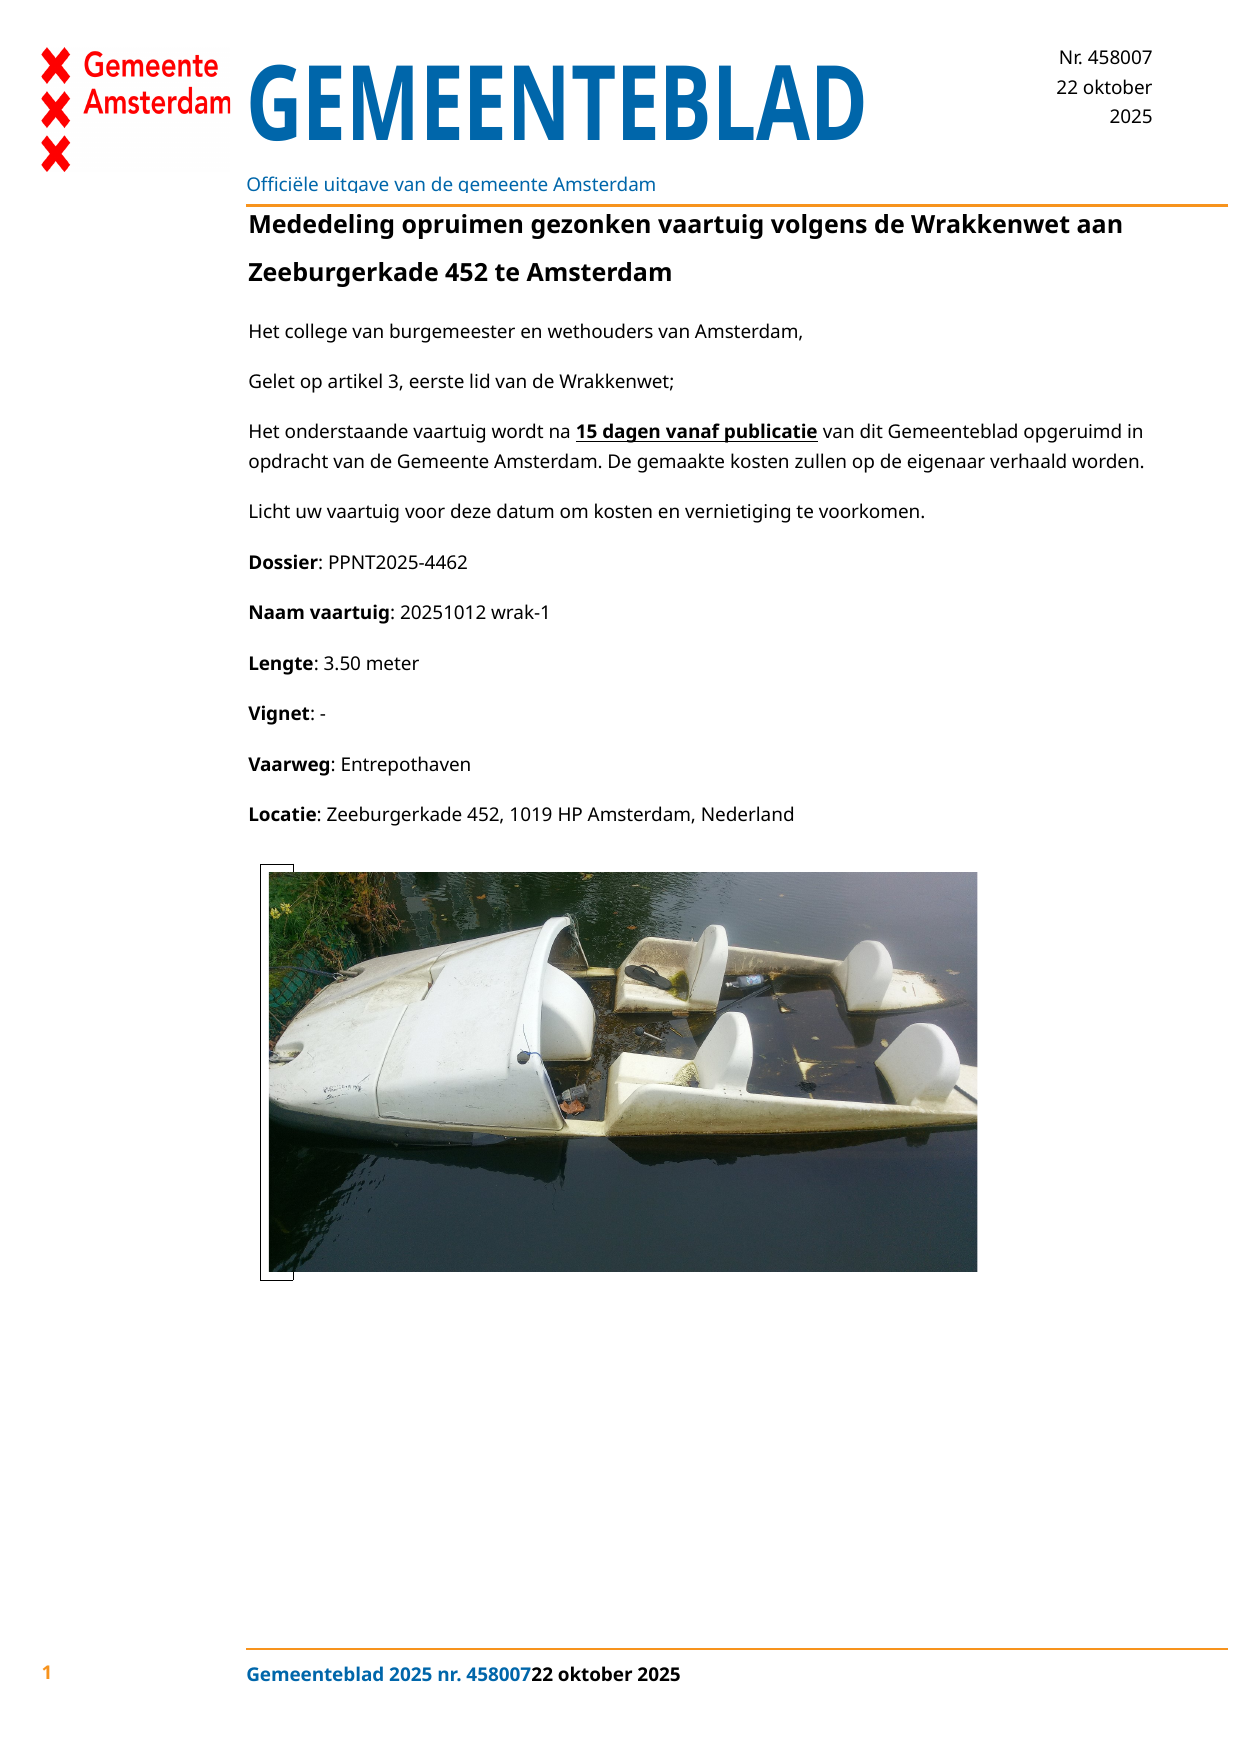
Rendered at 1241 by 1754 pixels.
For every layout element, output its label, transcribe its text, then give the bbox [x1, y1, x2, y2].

picture [41, 47, 231, 172]
text Lengte: 3.50 meter [248, 650, 1152, 676]
text Naam vaartuig: 20251012 wrak-1 [248, 599, 1152, 625]
text Mededeling opruimen gezonken vaartuig volgens de Wrakkenwet aan Zeeburgerkade 452 te Amsterdam [248, 207, 1152, 288]
text Licht uw vaartuig voor deze datum om kosten en vernietiging te voorkomen. [248, 499, 1152, 524]
text Het college van burgemeester en wethouders van Amsterdam, [248, 318, 1152, 344]
text Locatie: Zeeburgerkade 452, 1019 HP Amsterdam, Nederland [248, 801, 1152, 827]
picture [268, 872, 978, 1272]
text Gelet op artikel 3, eerste lid van de Wrakkenwet; [248, 368, 1152, 394]
text Dossier: PPNT2025-4462 [248, 549, 1152, 575]
text Vaarweg: Entrepothaven [248, 751, 1152, 777]
text Vignet: - [248, 700, 1152, 726]
text Het onderstaande vaartuig wordt na 15 dagen vanaf publicatie van dit Gemeenteblad opgeruimd in opdracht van de Gemeente Amsterdam. De gemaakte kosten zullen op de eigenaar verhaald worden. [248, 419, 1152, 474]
